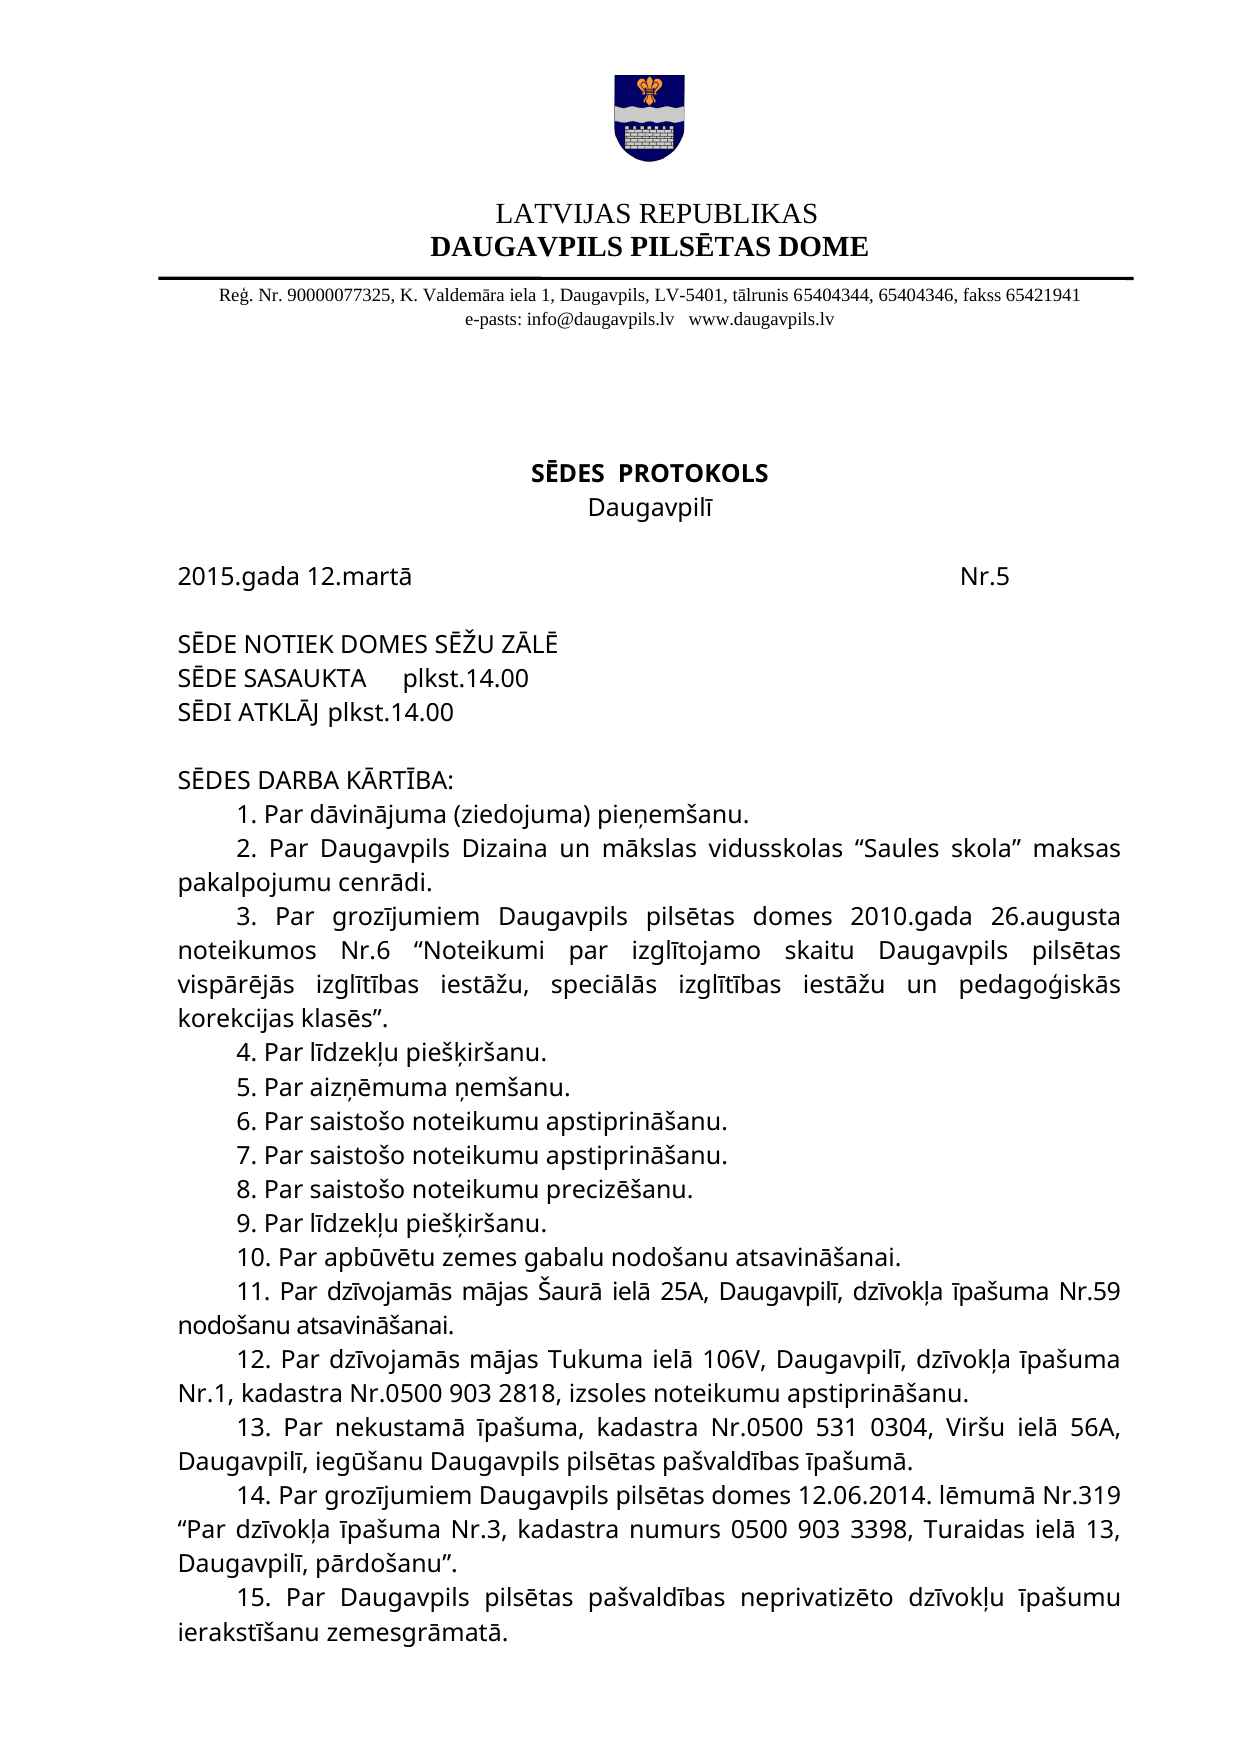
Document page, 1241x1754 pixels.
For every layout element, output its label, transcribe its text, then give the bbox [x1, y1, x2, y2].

text 11. Par dzīvojamās mājas Šaurā ielā 25A, Daugavpilī, dzīvokļa īpašuma Nr.59 nodošanu atsavināšanai. [177, 1273, 1122, 1342]
text SĒDI ATKLĀJ plkst.14.00 [177, 694, 1122, 728]
text Daugavpilī [177, 490, 1122, 524]
text 13. Par nekustamā īpašuma, kadastra Nr.0500 531 0304, Viršu ielā 56A, Daugavpilī, iegūšanu Daugavpils pilsētas pašvaldības īpašumā. [177, 1410, 1122, 1478]
title DAUGAVPILS PILSĒTAS DOME [177, 229, 1122, 263]
text 2. Par Daugavpils Dizaina un mākslas vidusskolas “Saules skola” maksas pakalpojumu cenrādi. [177, 831, 1122, 899]
text Reģ. Nr. 90000077325, K. Valdemāra iela 1, Daugavpils, LV-5401, tālrunis 65404344, 65404346, fakss 65421941 e-pasts: info@daugavpils.lv www.daugavpils.lv [177, 280, 1122, 330]
text [177, 263, 1122, 276]
text 12. Par dzīvojamās mājas Tukuma ielā 106V, Daugavpilī, dzīvokļa īpašuma Nr.1, kadastra Nr.0500 903 2818, izsoles noteikumu apstiprināšanu. [177, 1342, 1122, 1410]
text SĒDE SASAUKTA plkst.14.00 [177, 660, 1122, 694]
title LATVIJAS REPUBLIKAS [177, 196, 1122, 229]
text 2015.gada 12.martā Nr.5 [177, 558, 1122, 592]
text 9. Par līdzekļu piešķiršanu. [177, 1205, 1122, 1239]
text 6. Par saistošo noteikumu apstiprināšanu. [177, 1103, 1122, 1137]
text 5. Par aizņēmuma ņemšanu. [177, 1069, 1122, 1103]
text 7. Par saistošo noteikumu apstiprināšanu. [177, 1137, 1122, 1171]
text 1. Par dāvinājuma (ziedojuma) pieņemšanu. [236, 797, 1122, 831]
text 14. Par grozījumiem Daugavpils pilsētas domes 12.06.2014. lēmumā Nr.319 “Par dzīvokļa īpašuma Nr.3, kadastra numurs 0500 903 3398, Turaidas ielā 13, Daugavpilī, pārdošanu”. [177, 1478, 1122, 1580]
text 4. Par līdzekļu piešķiršanu. [177, 1035, 1122, 1069]
text 3. Par grozījumiem Daugavpils pilsētas domes 2010.gada 26.augusta noteikumos Nr.6 “Noteikumi par izglītojamo skaitu Daugavpils pilsētas vispārējās izglītības iestāžu, speciālās izglītības iestāžu un pedagoģiskās korekcijas klasēs”. [177, 899, 1122, 1035]
text 8. Par saistošo noteikumu precizēšanu. [177, 1171, 1122, 1205]
text 10. Par apbūvētu zemes gabalu nodošanu atsavināšanai. [177, 1239, 1122, 1273]
text SĒDE NOTIEK DOMES SĒŽU ZĀLĒ [177, 626, 1122, 660]
text 15. Par Daugavpils pilsētas pašvaldības neprivatizēto dzīvokļu īpašumu ierakstīšanu zemesgrāmatā. [177, 1580, 1122, 1648]
text SĒDES PROTOKOLS [177, 456, 1122, 490]
text SĒDES DARBA KĀRTĪBA: [177, 763, 1122, 797]
